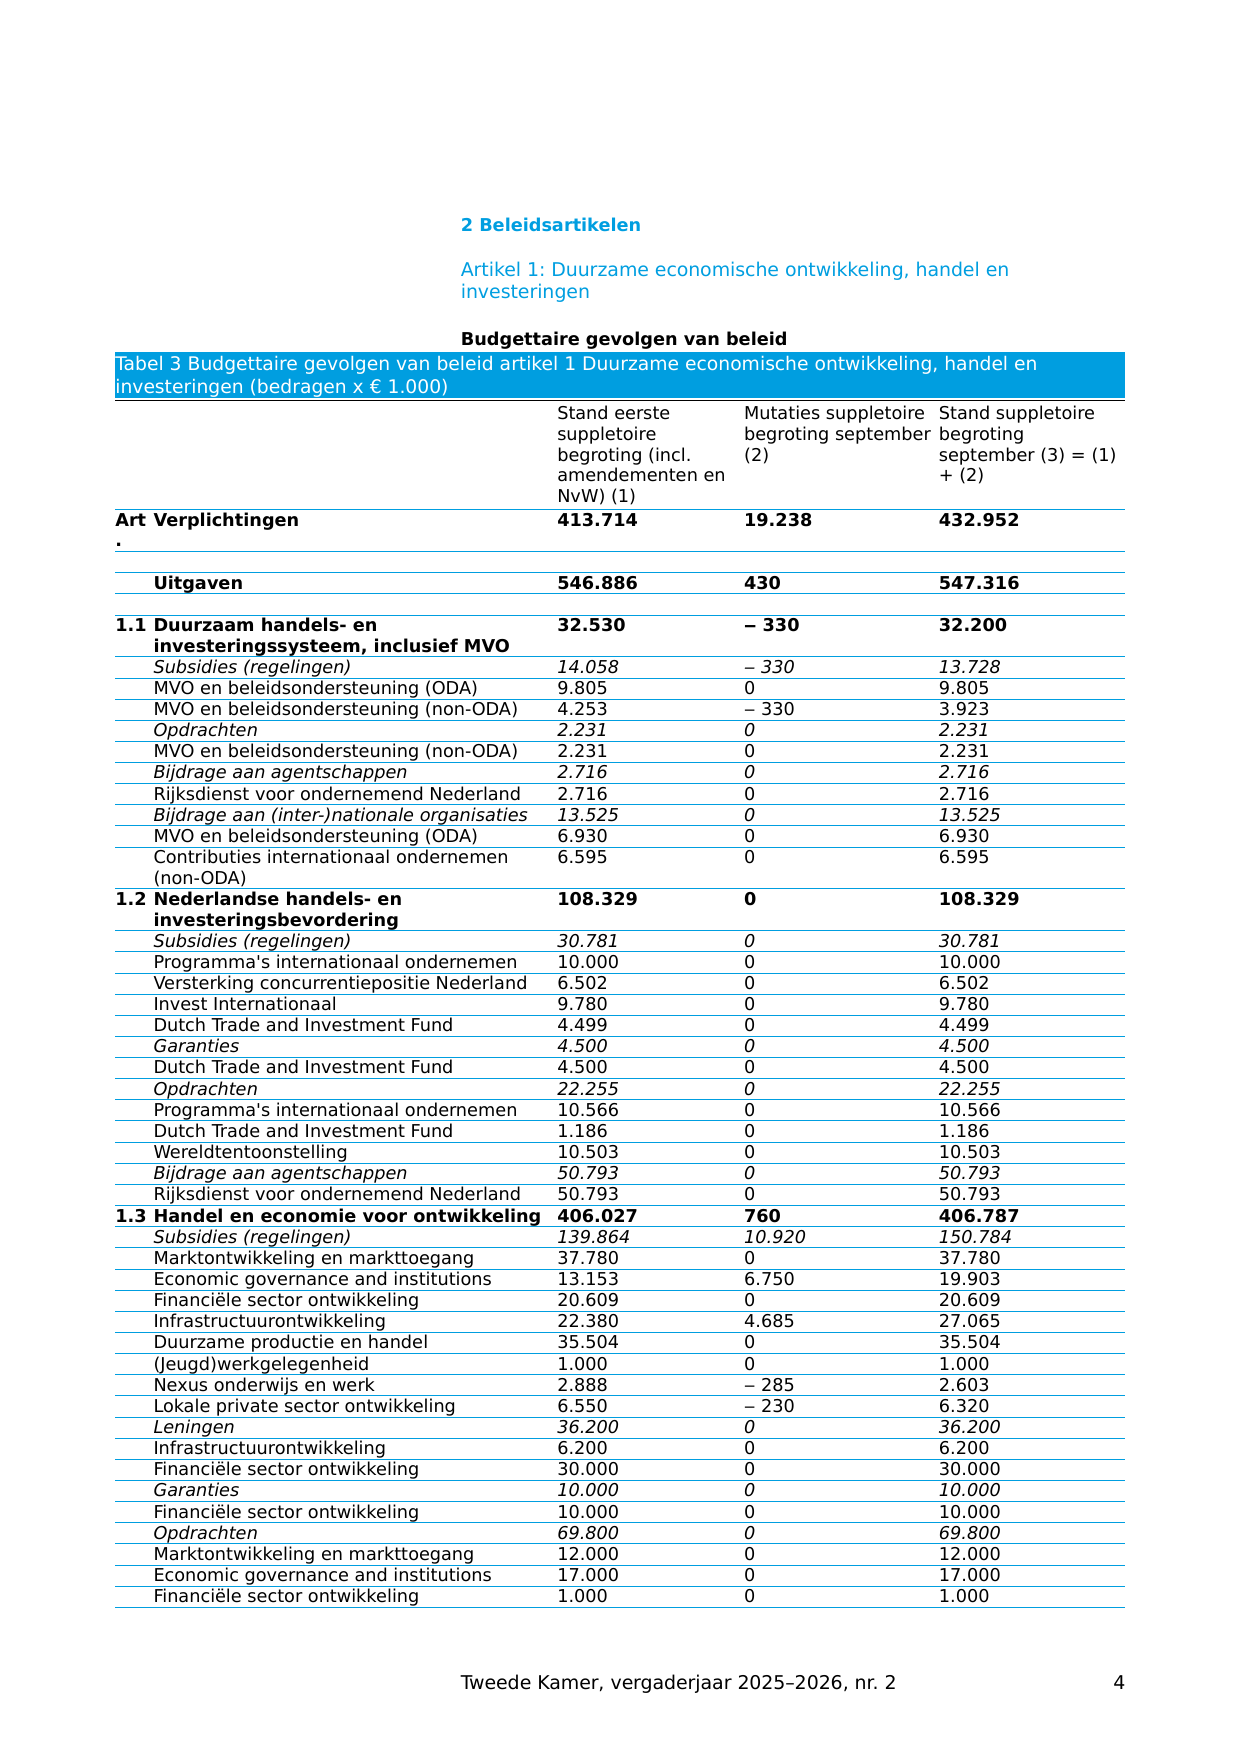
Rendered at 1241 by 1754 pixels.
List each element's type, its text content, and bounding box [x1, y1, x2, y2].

table_cell 37.780 [554, 1248, 741, 1268]
table_cell 35.504 [936, 1333, 1125, 1353]
table_cell 13.525 [554, 805, 741, 825]
table_cell 1.000 [936, 1354, 1125, 1374]
table_cell [150, 552, 554, 572]
table_cell 1.000 [936, 1587, 1125, 1607]
table_cell Economic governance and institutions [150, 1270, 554, 1289]
table_cell 10.000 [554, 952, 741, 972]
table_cell Subsidies (regelingen) [150, 931, 554, 951]
table_cell 10.920 [741, 1227, 936, 1247]
table_cell [115, 1164, 150, 1184]
table_cell 4.500 [554, 1037, 741, 1057]
table_cell MVO en beleidsondersteuning (non-ODA) [150, 742, 554, 762]
table_cell 139.864 [554, 1227, 741, 1247]
table_cell Programma's internationaal ondernemen [150, 1100, 554, 1120]
table_cell 0 [741, 1587, 936, 1607]
table_cell Dutch Trade and Investment Fund [150, 1121, 554, 1142]
table_cell 9.780 [936, 995, 1125, 1015]
table_cell ‒ 330 [741, 616, 936, 656]
table_cell [115, 826, 150, 847]
table_cell Subsidies (regelingen) [150, 1227, 554, 1247]
table_cell 9.780 [554, 995, 741, 1015]
table_cell [115, 1100, 150, 1120]
table_cell 4.253 [554, 700, 741, 720]
table_cell 2.888 [554, 1375, 741, 1395]
table_cell 0 [741, 1544, 936, 1564]
table_cell 4.500 [936, 1058, 1125, 1078]
table_cell [741, 594, 936, 614]
table_cell 12.000 [554, 1544, 741, 1564]
table_cell Nexus onderwijs en werk [150, 1375, 554, 1395]
table_cell Financiële sector ontwikkeling [150, 1502, 554, 1522]
table_cell 0 [741, 1418, 936, 1438]
table_cell 4.500 [936, 1037, 1125, 1057]
table_cell [115, 1291, 150, 1311]
table_cell 0 [741, 995, 936, 1015]
table_cell 6.595 [936, 848, 1125, 888]
table_cell Garanties [150, 1481, 554, 1501]
table_cell 0 [741, 1248, 936, 1268]
table_cell Nederlandse handels- en investeringsbevordering [150, 889, 554, 930]
table_cell 6.502 [554, 974, 741, 993]
table_cell [741, 552, 936, 572]
table_cell 35.504 [554, 1333, 741, 1353]
table_cell 2.231 [554, 742, 741, 762]
table_cell 1.2 [115, 889, 150, 930]
table_cell [115, 1227, 150, 1247]
table_cell 0 [741, 1460, 936, 1480]
table_cell 0 [741, 1291, 936, 1311]
table_cell ‒ 330 [741, 700, 936, 720]
table_cell 22.255 [936, 1079, 1125, 1099]
table_cell 0 [741, 1566, 936, 1586]
table_cell 19.238 [741, 510, 936, 551]
table_cell [115, 594, 150, 614]
table_cell [554, 594, 741, 614]
table_cell [115, 1587, 150, 1607]
table_cell MVO en beleidsondersteuning (ODA) [150, 826, 554, 847]
table_cell 69.800 [554, 1523, 741, 1543]
table_cell 406.027 [554, 1206, 741, 1226]
table_cell [115, 1058, 150, 1078]
table_cell 6.595 [554, 848, 741, 888]
table_cell 0 [741, 1354, 936, 1374]
table_cell Mutaties suppletoire begroting september (2) [741, 401, 936, 509]
table_cell MVO en beleidsondersteuning (ODA) [150, 679, 554, 698]
table_cell 50.793 [936, 1185, 1125, 1205]
table_cell 760 [741, 1206, 936, 1226]
table_cell Financiële sector ontwikkeling [150, 1460, 554, 1480]
table_cell [115, 1270, 150, 1289]
text Budgettaire gevolgen van beleid [461, 327, 1125, 350]
table_cell [115, 1312, 150, 1332]
table_cell 10.566 [554, 1100, 741, 1120]
table_cell 10.000 [936, 952, 1125, 972]
table_cell 9.805 [554, 679, 741, 698]
table_cell 0 [741, 931, 936, 951]
table_cell Art. [115, 510, 150, 551]
table_cell Marktontwikkeling en markttoegang [150, 1544, 554, 1564]
table_cell 10.503 [936, 1143, 1125, 1163]
table_cell 6.930 [936, 826, 1125, 847]
table_cell Leningen [150, 1418, 554, 1438]
table_cell 0 [741, 721, 936, 741]
table_cell 6.200 [554, 1439, 741, 1459]
table_cell [115, 1248, 150, 1268]
table_cell 0 [741, 952, 936, 972]
table_cell 0 [741, 742, 936, 762]
table_cell Rijksdienst voor ondernemend Nederland [150, 1185, 554, 1205]
table_cell 19.903 [936, 1270, 1125, 1289]
table_cell [115, 573, 150, 593]
table_cell 10.566 [936, 1100, 1125, 1120]
table_cell 6.200 [936, 1439, 1125, 1459]
table_cell 0 [741, 1016, 936, 1036]
table_cell Opdrachten [150, 1079, 554, 1099]
table_cell 0 [741, 763, 936, 783]
table_cell 0 [741, 826, 936, 847]
table_cell 0 [741, 679, 936, 698]
table_cell 6.502 [936, 974, 1125, 993]
table_cell Opdrachten [150, 1523, 554, 1543]
table_cell [150, 594, 554, 614]
table_cell Stand suppletoire begroting september (3) = (1) + (2) [936, 401, 1125, 509]
table_cell 13.728 [936, 657, 1125, 677]
table_cell 0 [741, 1100, 936, 1120]
table_cell [115, 1418, 150, 1438]
table_cell 0 [741, 805, 936, 825]
table_cell 0 [741, 1185, 936, 1205]
table_cell 108.329 [554, 889, 741, 930]
table_cell [115, 952, 150, 972]
table_cell ‒ 330 [741, 657, 936, 677]
table_cell [115, 1375, 150, 1395]
table_cell 32.530 [554, 616, 741, 656]
table_cell 9.805 [936, 679, 1125, 698]
table_cell 10.000 [554, 1502, 741, 1522]
table_cell [115, 1121, 150, 1142]
table_cell 14.058 [554, 657, 741, 677]
table_cell Dutch Trade and Investment Fund [150, 1016, 554, 1036]
table_cell [936, 594, 1125, 614]
table_cell [115, 1016, 150, 1036]
table_cell Bijdrage aan agentschappen [150, 763, 554, 783]
table_cell Duurzaam handels- en investeringssysteem, inclusief MVO [150, 616, 554, 656]
table_cell [115, 784, 150, 804]
table_cell Uitgaven [150, 573, 554, 593]
table_cell 3.923 [936, 700, 1125, 720]
table_cell 2.231 [554, 721, 741, 741]
table_cell Wereldtentoonstelling [150, 1143, 554, 1163]
table_cell 20.609 [554, 1291, 741, 1311]
table_cell [115, 1439, 150, 1459]
table_cell 2.716 [554, 784, 741, 804]
title 2 Beleidsartikelen [461, 213, 1125, 236]
table_cell 50.793 [936, 1164, 1125, 1184]
table_cell [115, 1396, 150, 1416]
table_cell Versterking concurrentiepositie Nederland [150, 974, 554, 993]
table_cell [115, 1037, 150, 1057]
table_cell 0 [741, 1079, 936, 1099]
table_cell Infrastructuurontwikkeling [150, 1312, 554, 1332]
table_cell Stand eerste suppletoire begroting (incl. amendementen en NvW) (1) [554, 401, 741, 509]
table_cell 0 [741, 889, 936, 930]
table_cell 10.000 [936, 1502, 1125, 1522]
table_cell 22.255 [554, 1079, 741, 1099]
table_cell [115, 721, 150, 741]
table_cell ‒ 230 [741, 1396, 936, 1416]
table_cell Marktontwikkeling en markttoegang [150, 1248, 554, 1268]
table_cell 17.000 [554, 1566, 741, 1586]
table_cell 2.603 [936, 1375, 1125, 1395]
table_cell Bijdrage aan (inter-)nationale organisaties [150, 805, 554, 825]
table_cell [115, 1460, 150, 1480]
table_cell 30.000 [554, 1460, 741, 1480]
table_cell [115, 742, 150, 762]
table_cell [115, 401, 150, 509]
table_cell 0 [741, 1502, 936, 1522]
table_cell MVO en beleidsondersteuning (non-ODA) [150, 700, 554, 720]
table_cell 4.500 [554, 1058, 741, 1078]
table_cell [115, 931, 150, 951]
table_cell Programma's internationaal ondernemen [150, 952, 554, 972]
table_cell [115, 1185, 150, 1205]
table_cell Opdrachten [150, 721, 554, 741]
table_cell [115, 974, 150, 993]
table_cell 50.793 [554, 1164, 741, 1184]
table_cell 4.499 [554, 1016, 741, 1036]
table_cell 0 [741, 1121, 936, 1142]
table_cell 30.781 [936, 931, 1125, 951]
table_cell Financiële sector ontwikkeling [150, 1291, 554, 1311]
table_cell 2.716 [936, 763, 1125, 783]
table_cell 10.000 [554, 1481, 741, 1501]
table_cell [115, 1079, 150, 1099]
table_cell [115, 1544, 150, 1564]
table_cell 108.329 [936, 889, 1125, 930]
table_cell 17.000 [936, 1566, 1125, 1586]
table_cell [150, 401, 554, 509]
table_cell [115, 1143, 150, 1163]
table_cell 2.716 [936, 784, 1125, 804]
table_cell 30.781 [554, 931, 741, 951]
table_cell [115, 995, 150, 1015]
table_cell [115, 848, 150, 888]
table_cell 2.231 [936, 721, 1125, 741]
table_cell [115, 1481, 150, 1501]
table_cell 1.000 [554, 1354, 741, 1374]
table_cell 0 [741, 848, 936, 888]
table_cell 0 [741, 1333, 936, 1353]
table_cell 2.716 [554, 763, 741, 783]
table_cell 0 [741, 1439, 936, 1459]
table_cell Invest Internationaal [150, 995, 554, 1015]
table_cell 2.231 [936, 742, 1125, 762]
table_cell 1.186 [936, 1121, 1125, 1142]
table_cell 36.200 [554, 1418, 741, 1438]
table_cell Contributies internationaal ondernemen (non-ODA) [150, 848, 554, 888]
table_cell 430 [741, 573, 936, 593]
table_cell 0 [741, 784, 936, 804]
table_cell [554, 552, 741, 572]
table_cell Rijksdienst voor ondernemend Nederland [150, 784, 554, 804]
table_cell 406.787 [936, 1206, 1125, 1226]
table_cell [115, 1566, 150, 1586]
table_cell [115, 1502, 150, 1522]
table_cell 0 [741, 1164, 936, 1184]
table_cell [115, 763, 150, 783]
table_cell 413.714 [554, 510, 741, 551]
table_cell 0 [741, 1058, 936, 1078]
table_cell 32.200 [936, 616, 1125, 656]
table_cell [115, 657, 150, 677]
table_cell Lokale private sector ontwikkeling [150, 1396, 554, 1416]
table_cell 10.503 [554, 1143, 741, 1163]
table_cell 6.750 [741, 1270, 936, 1289]
table_cell Bijdrage aan agentschappen [150, 1164, 554, 1184]
table_cell 36.200 [936, 1418, 1125, 1438]
table_cell 50.793 [554, 1185, 741, 1205]
table_cell Infrastructuurontwikkeling [150, 1439, 554, 1459]
table_cell [115, 1333, 150, 1353]
table_cell 20.609 [936, 1291, 1125, 1311]
table_cell 1.1 [115, 616, 150, 656]
table_cell Duurzame productie en handel [150, 1333, 554, 1353]
table_cell ‒ 285 [741, 1375, 936, 1395]
table_cell [936, 552, 1125, 572]
table_cell 1.3 [115, 1206, 150, 1226]
table_cell Subsidies (regelingen) [150, 657, 554, 677]
table_cell [115, 552, 150, 572]
table_cell Verplichtingen [150, 510, 554, 551]
table_cell 150.784 [936, 1227, 1125, 1247]
table_cell 12.000 [936, 1544, 1125, 1564]
table_cell 10.000 [936, 1481, 1125, 1501]
table_cell 37.780 [936, 1248, 1125, 1268]
table_cell 13.525 [936, 805, 1125, 825]
table_cell 30.000 [936, 1460, 1125, 1480]
table_cell Economic governance and institutions [150, 1566, 554, 1586]
table_cell [115, 1523, 150, 1543]
table_cell [115, 700, 150, 720]
table_cell Handel en economie voor ontwikkeling [150, 1206, 554, 1226]
table_cell 547.316 [936, 573, 1125, 593]
table_cell 1.000 [554, 1587, 741, 1607]
table_cell 0 [741, 1523, 936, 1543]
table_cell 0 [741, 1037, 936, 1057]
table_cell 432.952 [936, 510, 1125, 551]
table_cell 546.886 [554, 573, 741, 593]
title Artikel 1: Duurzame economische ontwikkeling, handel en investeringen [461, 259, 1125, 303]
table_cell 4.685 [741, 1312, 936, 1332]
table_cell Financiële sector ontwikkeling [150, 1587, 554, 1607]
table_cell (Jeugd)werkgelegenheid [150, 1354, 554, 1374]
table_cell 6.550 [554, 1396, 741, 1416]
table_cell 69.800 [936, 1523, 1125, 1543]
table_cell 0 [741, 1143, 936, 1163]
table_cell 22.380 [554, 1312, 741, 1332]
table_cell 0 [741, 974, 936, 993]
table_cell Garanties [150, 1037, 554, 1057]
table_cell [115, 805, 150, 825]
table_cell 1.186 [554, 1121, 741, 1142]
table_cell 4.499 [936, 1016, 1125, 1036]
table_cell [115, 1354, 150, 1374]
table_cell 6.930 [554, 826, 741, 847]
table_cell 27.065 [936, 1312, 1125, 1332]
table_cell [115, 679, 150, 698]
table_cell 6.320 [936, 1396, 1125, 1416]
table_cell 13.153 [554, 1270, 741, 1289]
table_cell 0 [741, 1481, 936, 1501]
table_cell Dutch Trade and Investment Fund [150, 1058, 554, 1078]
